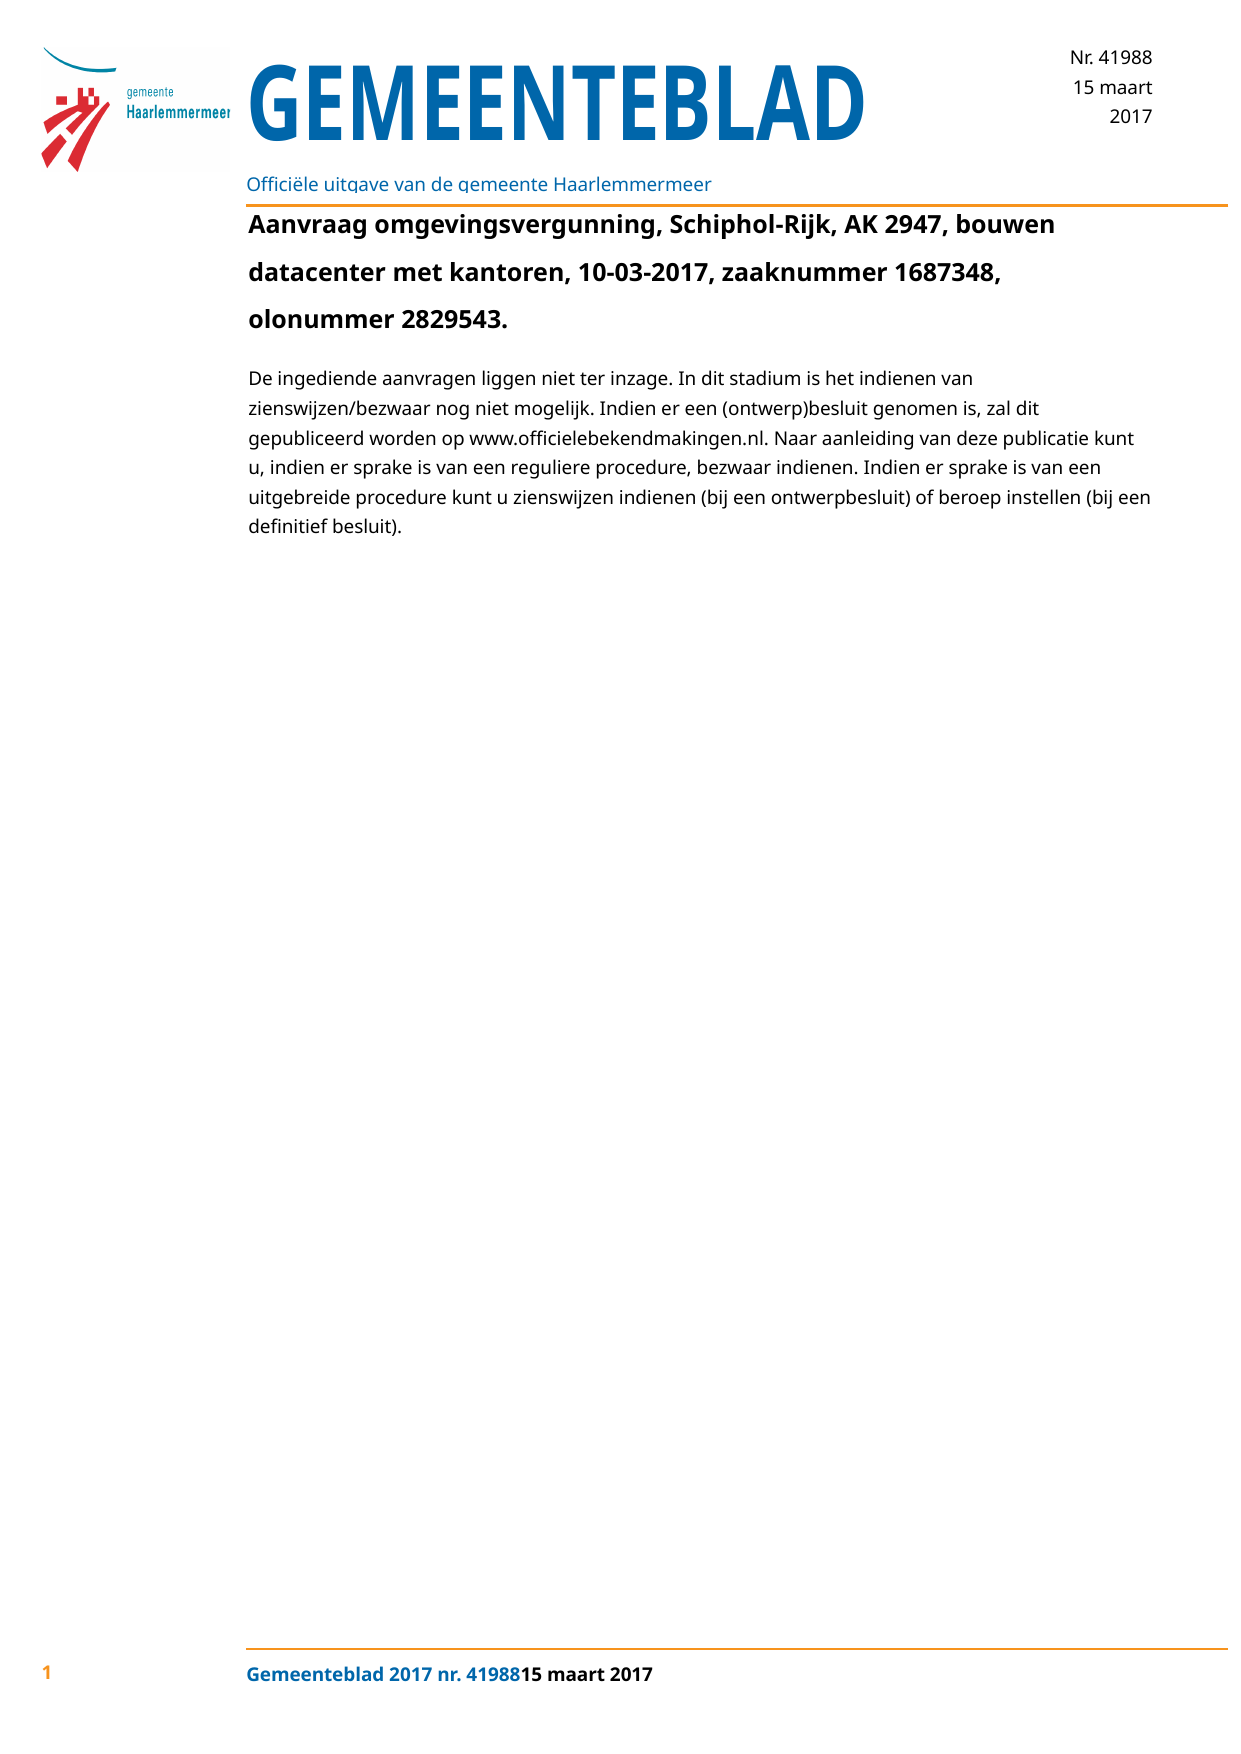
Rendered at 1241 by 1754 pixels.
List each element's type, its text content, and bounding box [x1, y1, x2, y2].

text Aanvraag omgevingsvergunning, Schiphol-Rijk, AK 2947, bouwen datacenter met kantoren, 10-03-2017, zaaknummer 1687348, olonummer 2829543. [248, 207, 1152, 336]
picture [41, 47, 231, 172]
text De ingediende aanvragen liggen niet ter inzage. In dit stadium is het indienen van zienswijzen/bezwaar nog niet mogelijk. Indien er een (ontwerp)besluit genomen is, zal dit gepubliceerd worden op www.officielebekendmakingen.nl. Naar aanleiding van deze publicatie kunt u, indien er sprake is van een reguliere procedure, bezwaar indienen. Indien er sprake is van een uitgebreide procedure kunt u zienswijzen indienen (bij een ontwerpbesluit) of beroep instellen (bij een definitief besluit). [248, 366, 1152, 539]
